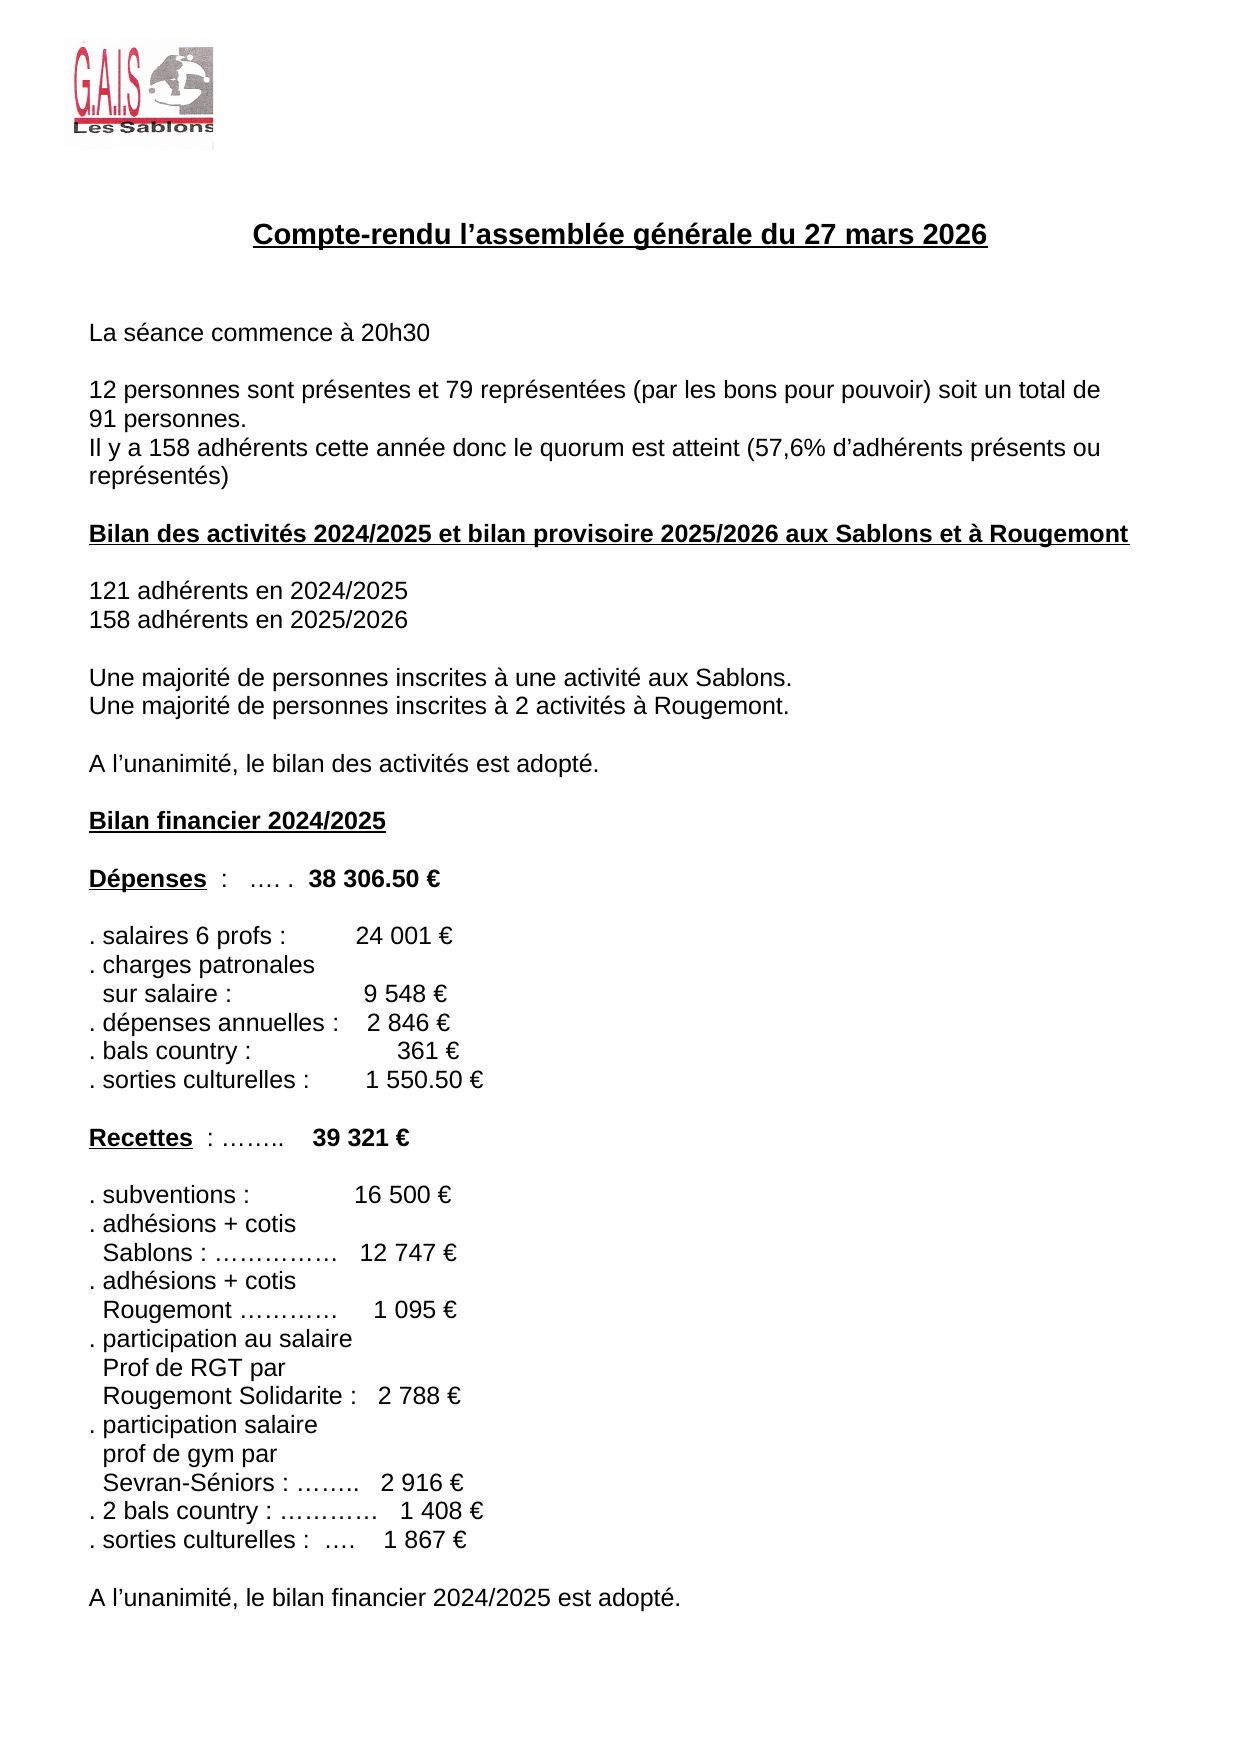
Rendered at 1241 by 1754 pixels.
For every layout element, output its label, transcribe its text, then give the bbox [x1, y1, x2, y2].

text Prof de RGT par [89, 1352, 1152, 1381]
text Une majorité de personnes inscrites à une activité aux Sablons. [89, 662, 1152, 691]
text La séance commence à 20h30 [89, 317, 1152, 346]
text Dépenses : …. . 38 306.50 € [89, 864, 1152, 892]
text . participation salaire [89, 1410, 1152, 1439]
text . salaires 6 profs : 24 001 € [89, 921, 1152, 950]
text A l’unanimité, le bilan des activités est adopté. [89, 749, 1152, 777]
text . charges patronales [89, 950, 1152, 979]
text 158 adhérents en 2025/2026 [89, 605, 1152, 634]
text 121 adhérents en 2024/2025 [89, 576, 1152, 605]
text 91 personnes. [89, 404, 1152, 432]
text . sorties culturelles : 1 550.50 € [89, 1065, 1152, 1094]
text . dépenses annuelles : 2 846 € [89, 1007, 1152, 1036]
text prof de gym par [89, 1439, 1152, 1467]
text Bilan financier 2024/2025 [89, 806, 1152, 835]
text . subventions : 16 500 € [89, 1180, 1152, 1209]
text . sorties culturelles : …. 1 867 € [89, 1525, 1152, 1554]
text Rougemont ………… 1 095 € [89, 1295, 1152, 1324]
text Bilan des activités 2024/2025 et bilan provisoire 2025/2026 aux Sablons et à Rougemont [89, 519, 1152, 547]
picture [63, 37, 214, 150]
text . participation au salaire [89, 1324, 1152, 1352]
text sur salaire : 9 548 € [89, 979, 1152, 1007]
text Il y a 158 adhérents cette année donc le quorum est atteint (57,6% d’adhérents présents ou représentés) [89, 432, 1152, 490]
text . adhésions + cotis [89, 1209, 1152, 1237]
text Sablons : …………… 12 747 € [89, 1237, 1152, 1266]
text Compte-rendu l’assemblée générale du 27 mars 2026 [89, 217, 1152, 250]
text A l’unanimité, le bilan financier 2024/2025 est adopté. [89, 1582, 1152, 1611]
text Une majorité de personnes inscrites à 2 activités à Rougemont. [89, 691, 1152, 720]
text Recettes : …….. 39 321 € [89, 1122, 1152, 1151]
text . adhésions + cotis [89, 1266, 1152, 1295]
text 12 personnes sont présentes et 79 représentées (par les bons pour pouvoir) soit un total de [89, 375, 1152, 404]
text Rougemont Solidarite : 2 788 € [89, 1381, 1152, 1410]
text . 2 bals country : ………… 1 408 € [89, 1496, 1152, 1525]
text . bals country : 361 € [89, 1036, 1152, 1065]
text Sevran-Séniors : …….. 2 916 € [89, 1467, 1152, 1496]
